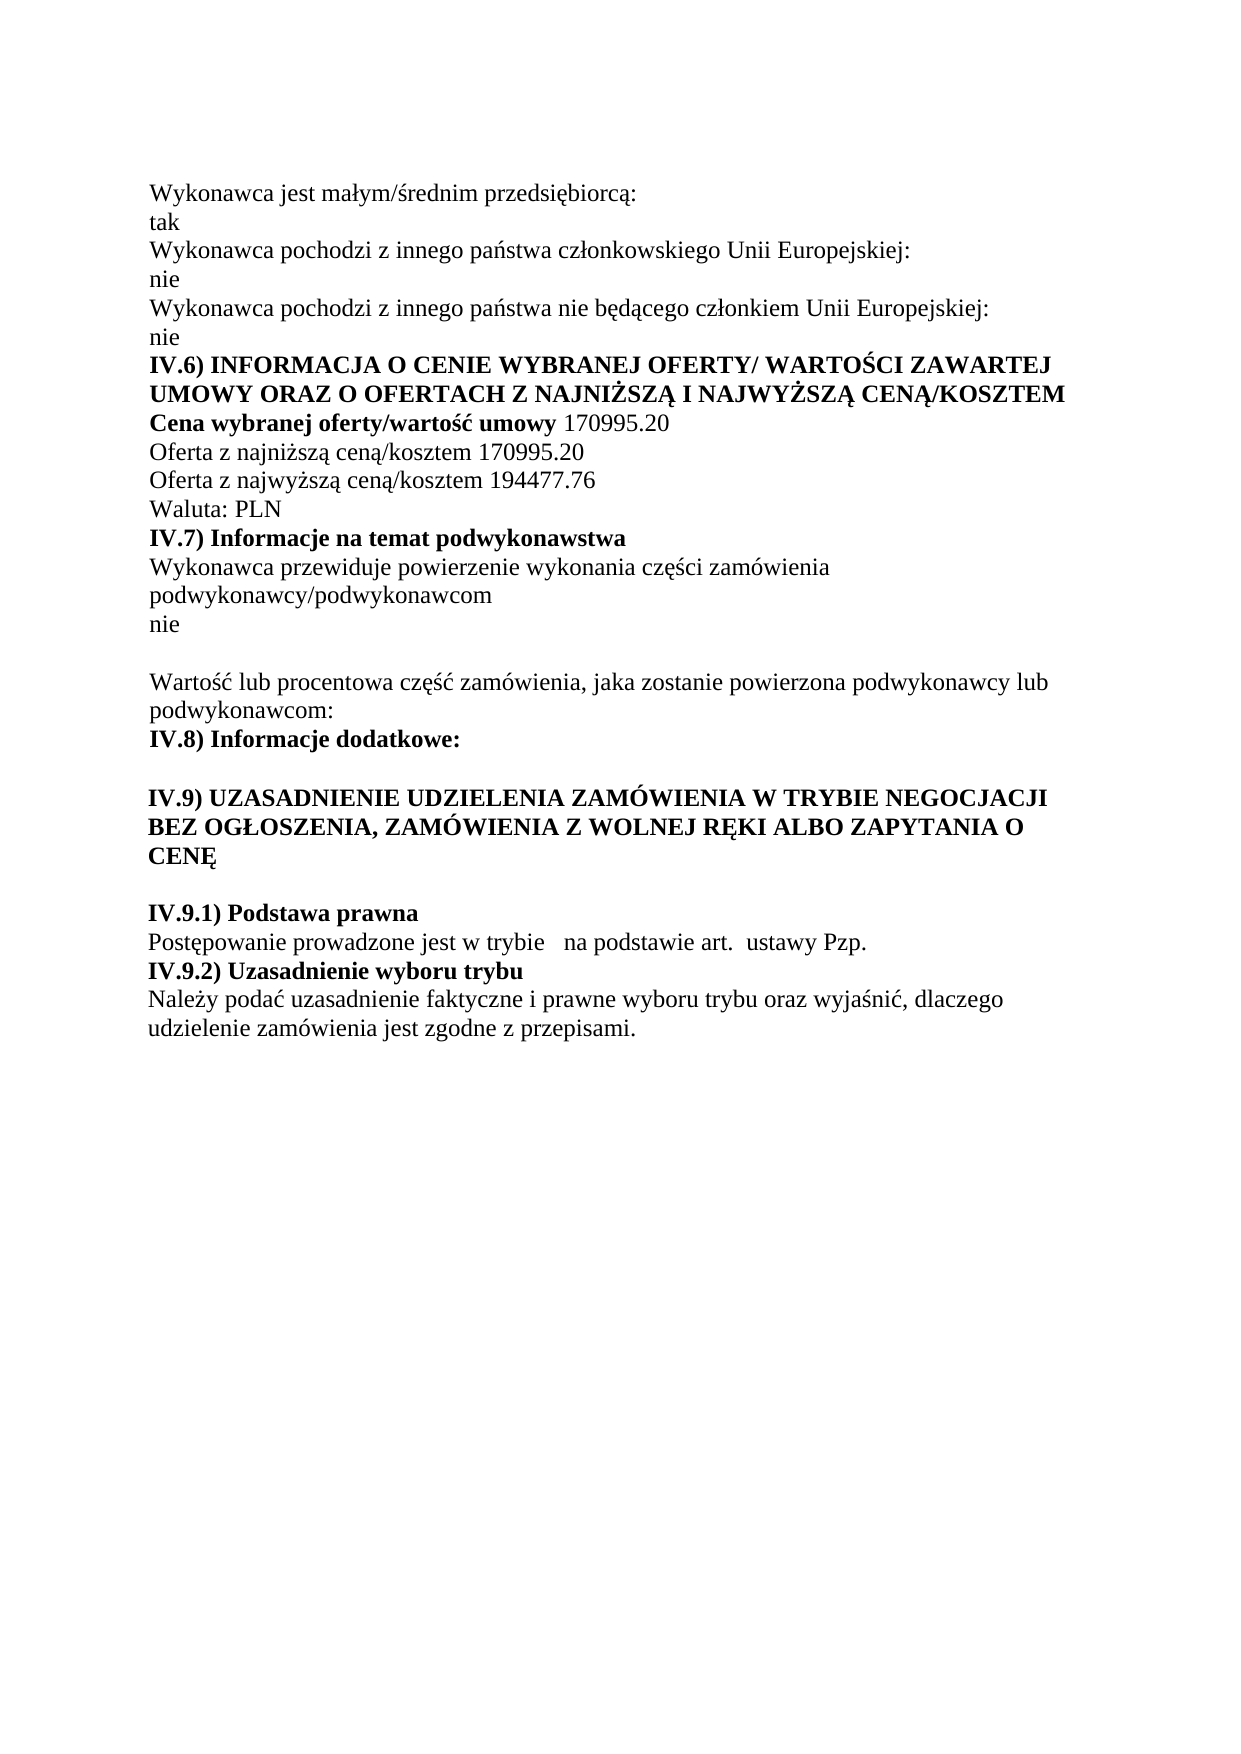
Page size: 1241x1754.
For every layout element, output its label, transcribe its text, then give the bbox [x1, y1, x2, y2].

text Postępowanie prowadzone jest w trybie na podstawie art. ustawy Pzp. [148, 927, 1093, 956]
text Należy podać uzasadnienie faktyczne i prawne wyboru trybu oraz wyjaśnić, dlaczego udzielenie zamówienia jest zgodne z przepisami. [148, 984, 1093, 1042]
text IV.9.1) Podstawa prawna [148, 898, 1093, 927]
table_cell Wykonawca jest małym/średnim przedsiębiorcą: tak Wykonawca pochodzi z innego państwa członkowskiego Unii Europejskiej: nie Wykonawca pochodzi z innego państwa nie będącego członkiem Unii Europejskiej: nie IV.6) INFORMACJA O CENIE WYBRANEJ OFERTY/ WARTOŚCI ZAWARTEJ UMOWY ORAZ O OFERTACH Z NAJNIŻSZĄ I NAJWYŻSZĄ CENĄ/KOSZTEM Cena wybranej oferty/wartość umowy 170995.20 Oferta z najniższą ceną/kosztem 170995.20 Oferta z najwyższą ceną/kosztem 194477.76 Waluta: PLN IV.7) Informacje na temat podwykonawstwa Wykonawca przewiduje powierzenie wykonania części zamówienia podwykonawcy/podwykonawcom nie Wartość lub procentowa część zamówienia, jaka zostanie powierzona podwykonawcy lub podwykonawcom: IV.8) Informacje dodatkowe: [148, 148, 1093, 754]
text IV.9.2) Uzasadnienie wyboru trybu [148, 956, 1093, 984]
text IV.9) UZASADNIENIE UDZIELENIA ZAMÓWIENIA W TRYBIE NEGOCJACJI BEZ OGŁOSZENIA, ZAMÓWIENIA Z WOLNEJ RĘKI ALBO ZAPYTANIA O CENĘ [148, 783, 1093, 869]
